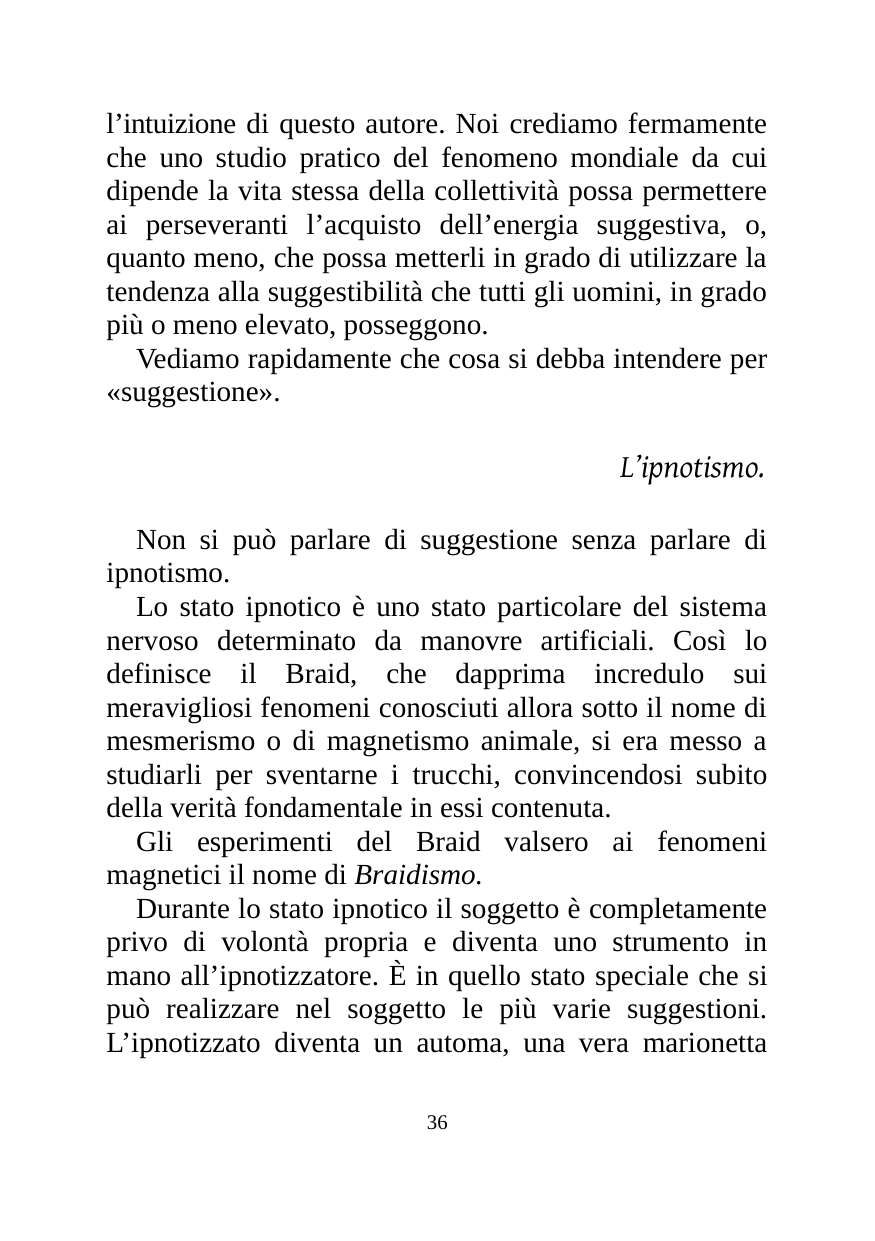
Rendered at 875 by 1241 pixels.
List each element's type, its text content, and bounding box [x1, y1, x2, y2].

subtitle L’ipnotismo. [106, 449, 768, 487]
text Lo stato ipnotico è uno stato particolare del sistema nervoso determinato da manovre artificiali. Così lo definisce il Braid, che dapprima incredulo sui meravigliosi fenomeni conosciuti allora sotto il nome di mesmerismo o di magnetismo animale, si era messo a studiarli per sventarne i trucchi, convincendosi subito della verità fondamentale in essi contenuta. [106, 589, 768, 824]
text Gli esperimenti del Braid valsero ai fenomeni magnetici il nome di Braidismo. [106, 824, 768, 891]
text Non si può parlare di suggestione senza parlare di ipnotismo. [106, 522, 768, 589]
text l’intuizione di questo autore. Noi crediamo fermamente che uno studio pratico del fenomeno mondiale da cui dipende la vita stessa della collettività possa permettere ai perseveranti l’acquisto dell’energia suggestiva, o, quanto meno, che possa metterli in grado di utilizzare la tendenza alla suggestibilità che tutti gli uomini, in grado più o meno elevato, posseggono. [106, 106, 768, 341]
text Durante lo stato ipnotico il soggetto è completamente privo di volontà propria e diventa uno strumento in mano all’ipnotizzatore. È in quello stato speciale che si può realizzare nel soggetto le più varie suggestioni. L’ipnotizzato diventa un automa, una vera marionetta [106, 891, 768, 1059]
text Vediamo rapidamente che cosa si debba intendere per «suggestione». [106, 341, 768, 408]
